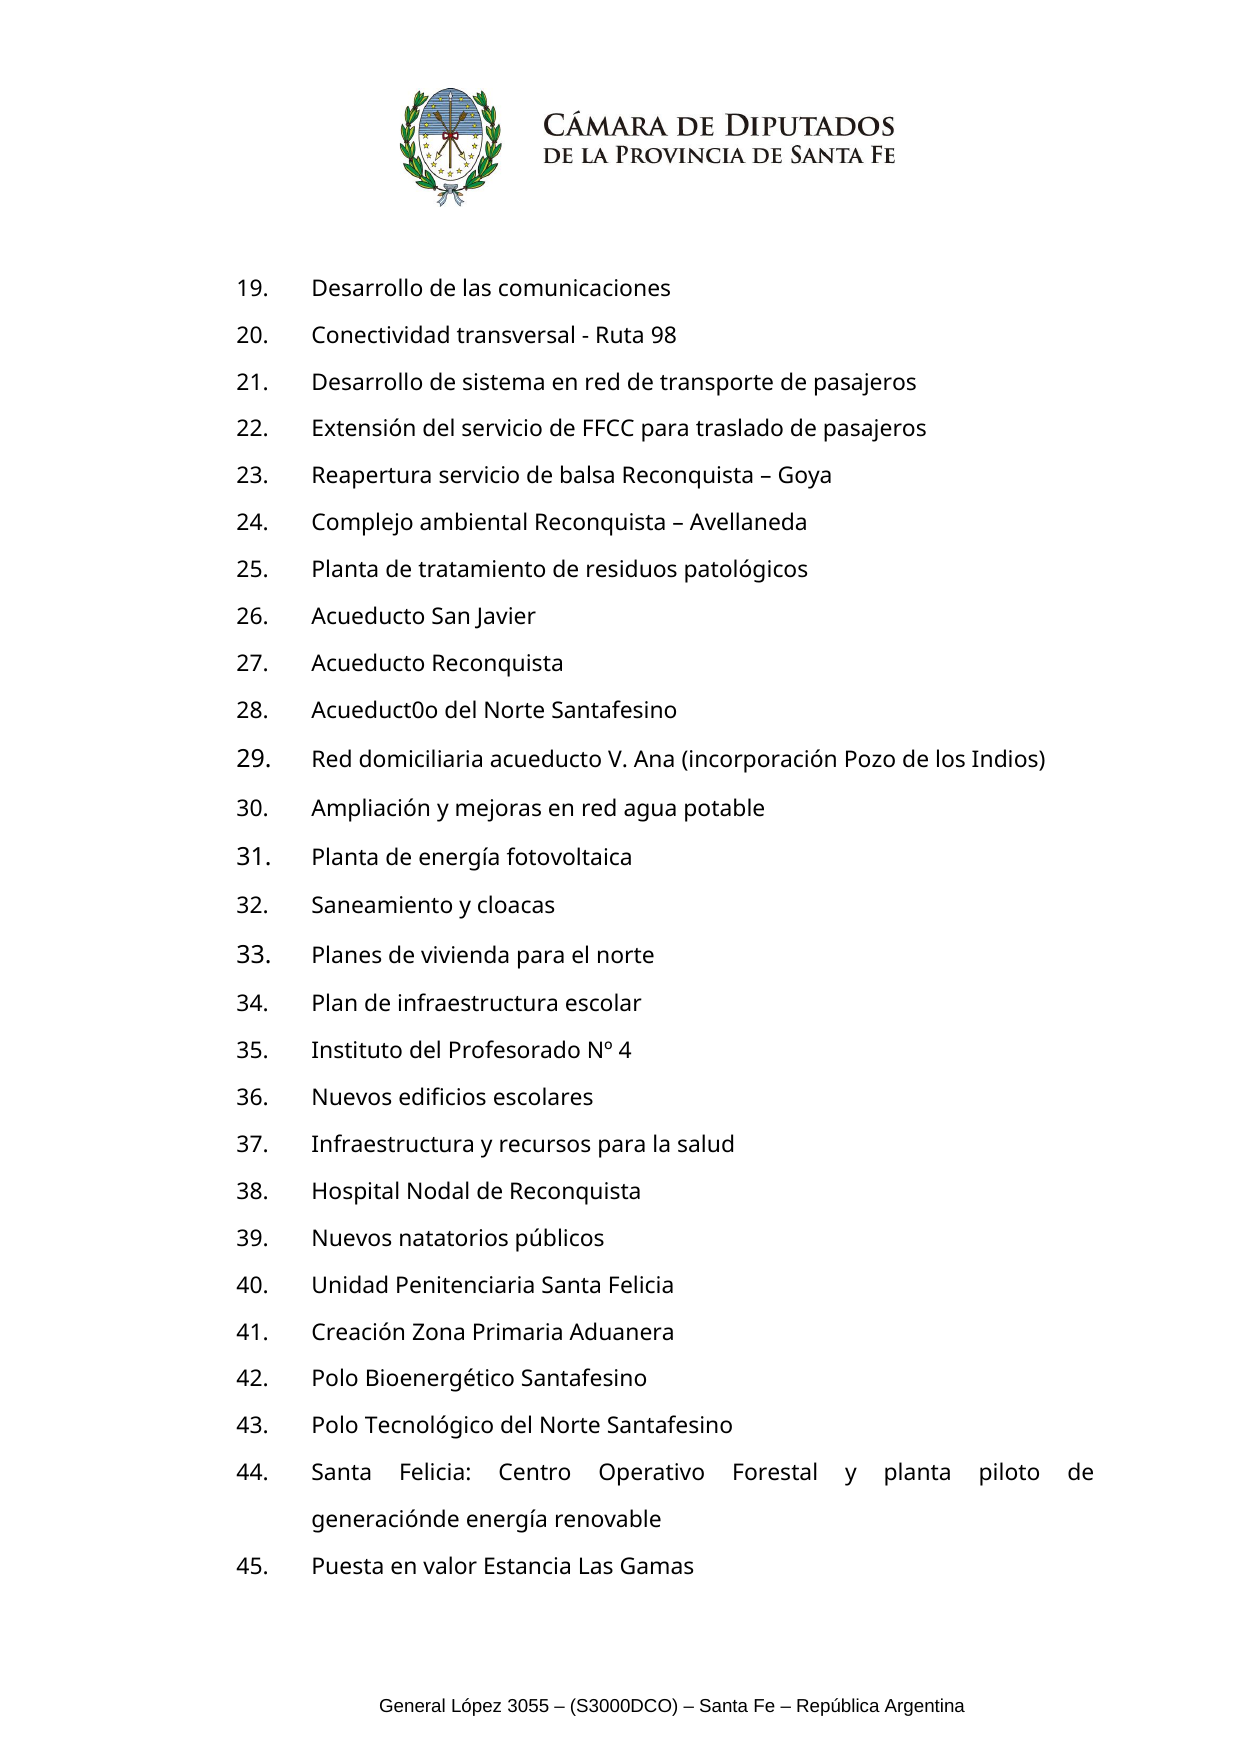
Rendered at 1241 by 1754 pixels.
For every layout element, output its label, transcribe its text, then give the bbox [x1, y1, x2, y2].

list Saneamiento y cloacas [236, 889, 1122, 921]
list Desarrollo de sistema en red de transporte de pasajeros [236, 365, 1122, 397]
list Desarrollo de las comunicaciones [236, 272, 1122, 303]
list Red domiciliaria acueducto V. Ana (incorporación Pozo de los Indios) [236, 740, 1122, 774]
list Planta de tratamiento de residuos patológicos [236, 553, 1122, 584]
list Reapertura servicio de balsa Reconquista – Goya [236, 459, 1122, 490]
list Acueduct0o del Norte Santafesino [236, 693, 1122, 725]
list Unidad Penitenciaria Santa Felicia [236, 1268, 1122, 1300]
list Ampliación y mejoras en red agua potable [236, 791, 1122, 823]
list Acueducto Reconquista [236, 647, 1122, 678]
list Complejo ambiental Reconquista – Avellaneda [236, 506, 1122, 537]
list Hospital Nodal de Reconquista [236, 1175, 1122, 1206]
list Instituto del Profesorado Nº 4 [236, 1034, 1122, 1065]
list Extensión del servicio de FFCC para traslado de pasajeros [236, 412, 1122, 443]
list Polo Tecnológico del Norte Santafesino [236, 1409, 1122, 1440]
list Conectividad transversal - Ruta 98 [236, 318, 1122, 350]
list Infraestructura y recursos para la salud [236, 1128, 1122, 1159]
list Polo Bioenergético Santafesino [236, 1362, 1122, 1393]
list Planes de vivienda para el norte [236, 936, 1122, 970]
list Plan de infraestructura escolar [236, 987, 1122, 1018]
list Acueducto San Javier [236, 600, 1122, 631]
list Puesta en valor Estancia Las Gamas [236, 1550, 1122, 1581]
list Planta de energía fotovoltaica [236, 838, 1122, 872]
list Nuevos natatorios públicos [236, 1222, 1122, 1253]
list Santa Felicia: Centro Operativo Forestal y planta piloto de generaciónde energía renovable [236, 1456, 1122, 1534]
list Creación Zona Primaria Aduanera [236, 1315, 1122, 1347]
list Nuevos edificios escolares [236, 1081, 1122, 1112]
picture [399, 88, 895, 211]
